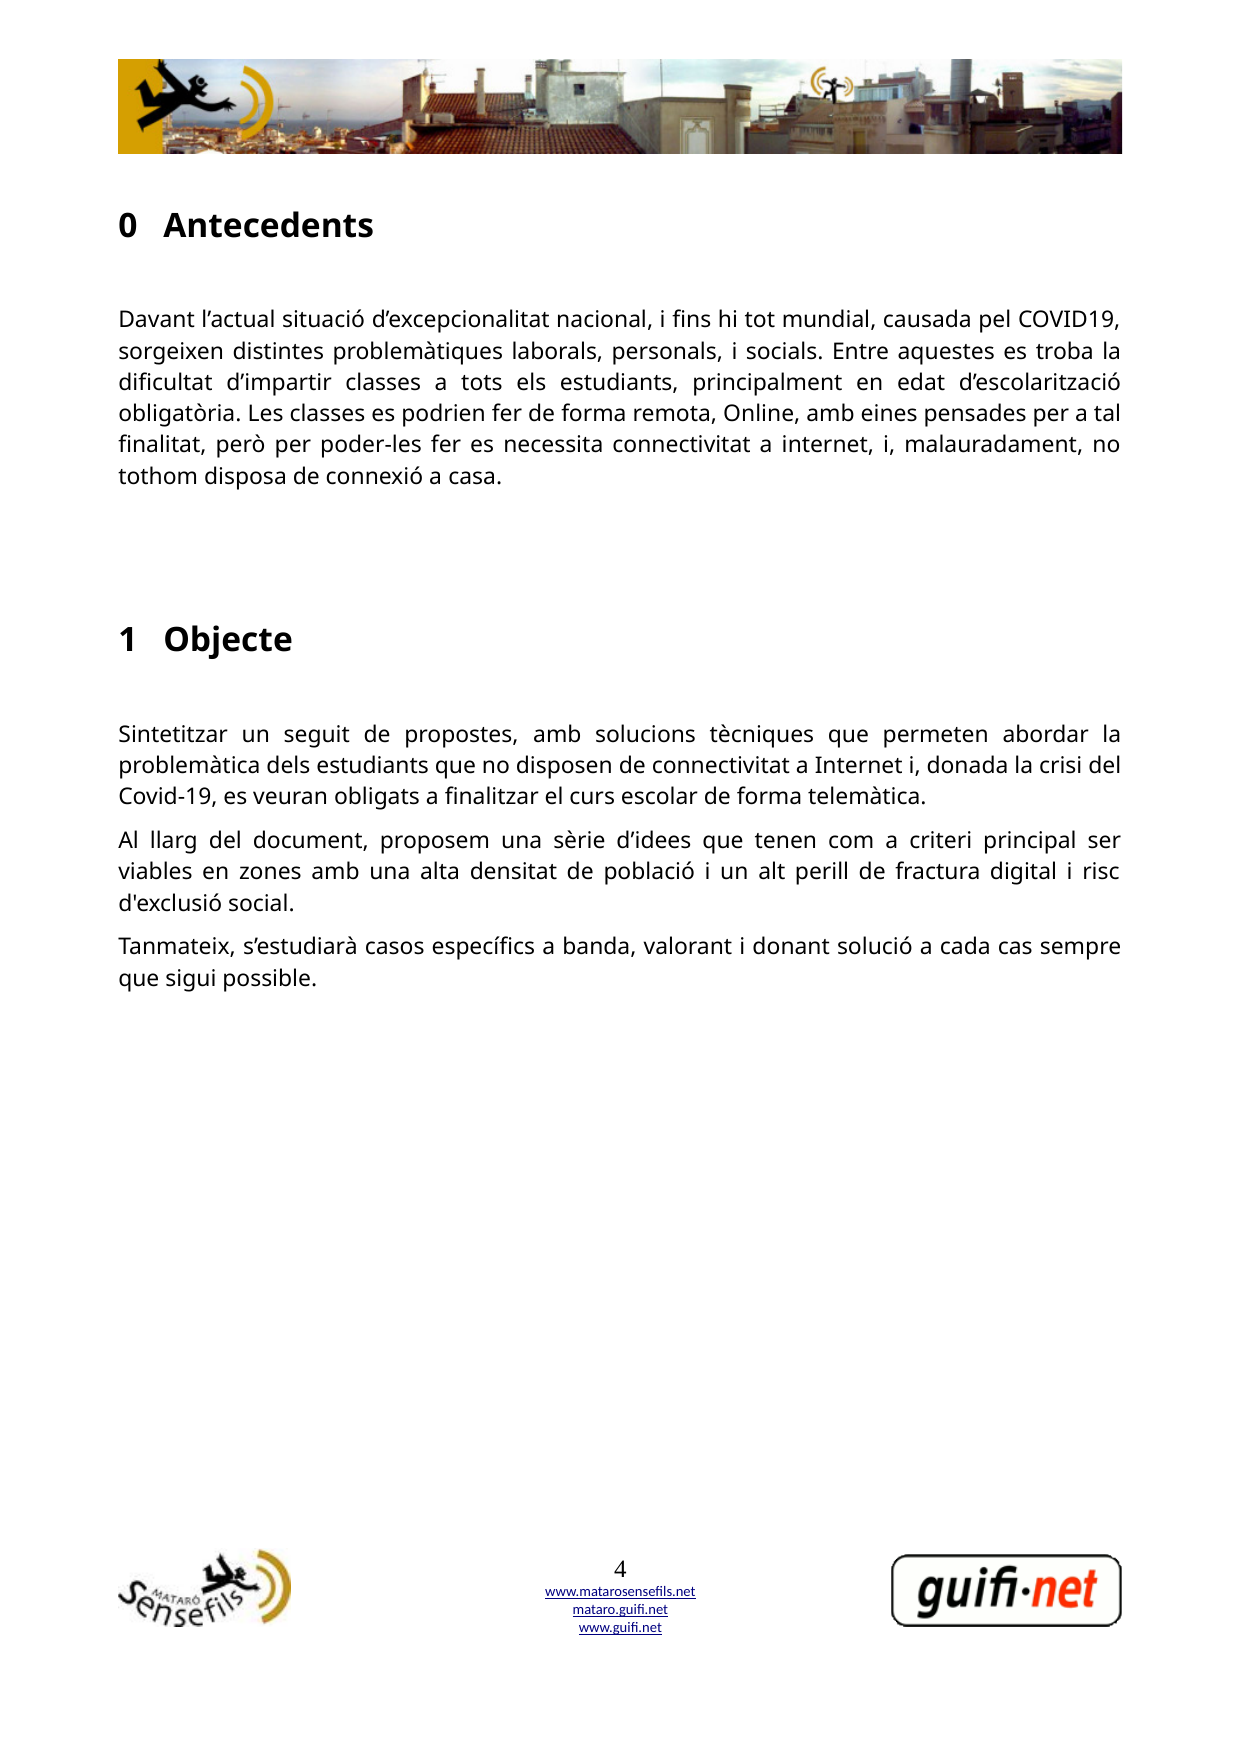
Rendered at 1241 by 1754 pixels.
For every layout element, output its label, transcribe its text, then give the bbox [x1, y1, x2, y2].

picture [890, 1554, 1122, 1627]
text Al llarg del document, proposem una sèrie d’idees que tenen com a criteri principal ser viables en zones amb una alta densitat de població i un alt perill de fractura digital i risc d'exclusió social. [118, 824, 1122, 918]
text Sintetitzar un seguit de propostes, amb solucions tècniques que permeten abordar la problemàtica dels estudiants que no disposen de connectivitat a Internet i, donada la crisi del Covid-19, es veuran obligats a finalitzar el curs escolar de forma telemàtica. [118, 718, 1122, 812]
subtitle Objecte [118, 616, 1122, 662]
subtitle Antecedents [118, 201, 1122, 247]
text Tanmateix, s’estudiarà casos específics a banda, valorant i donant solució a cada cas sempre que sigui possible. [118, 930, 1122, 993]
picture [118, 1548, 291, 1627]
picture [118, 59, 1123, 154]
text Davant l’actual situació d’excepcionalitat nacional, i fins hi tot mundial, causada pel COVID19, sorgeixen distintes problemàtiques laborals, personals, i socials. Entre aquestes es troba la dificultat d’impartir classes a tots els estudiants, principalment en edat d’escolarització obligatòria. Les classes es podrien fer de forma remota, Online, amb eines pensades per a tal finalitat, però per poder-les fer es necessita connectivitat a internet, i, malauradament, no tothom disposa de connexió a casa. [118, 303, 1122, 491]
